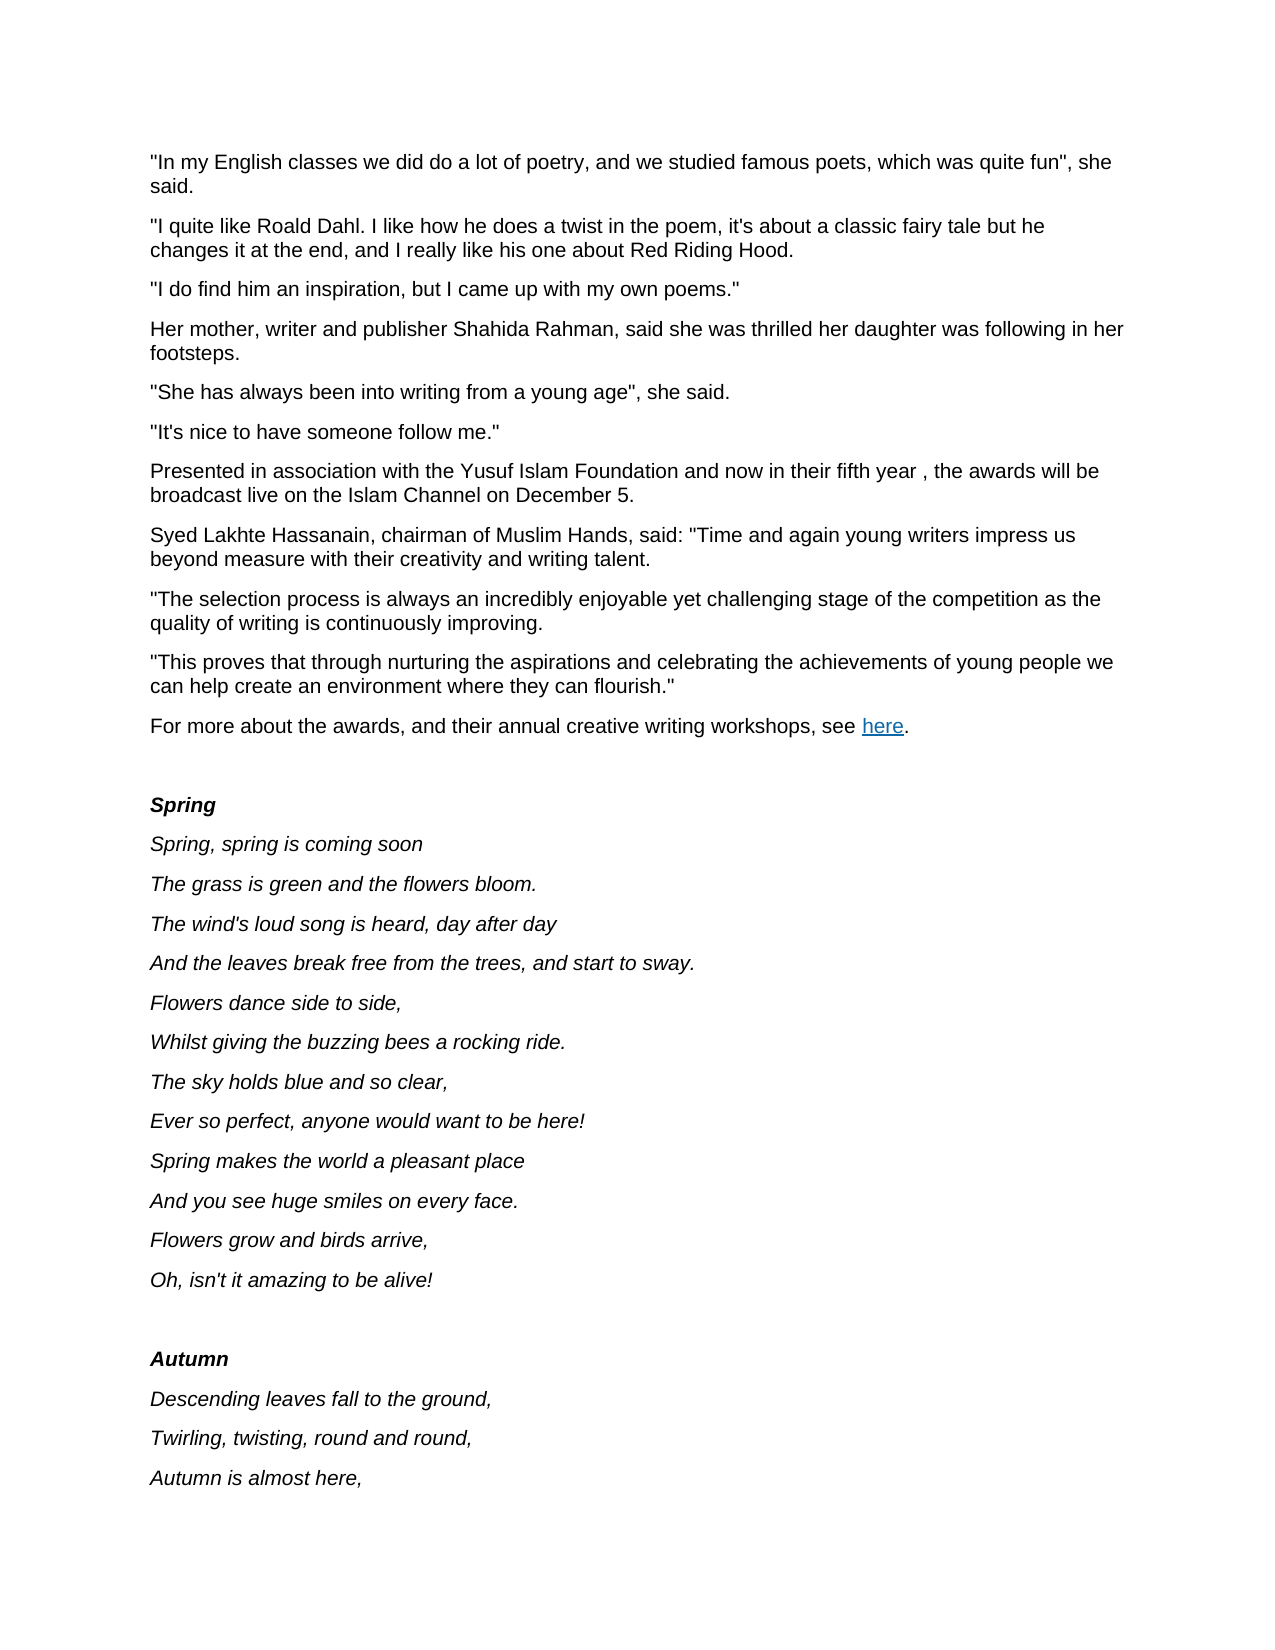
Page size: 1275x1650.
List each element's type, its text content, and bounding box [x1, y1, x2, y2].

text Spring [150, 793, 1125, 817]
text Whilst giving the buzzing bees a rocking ride. [150, 1030, 1125, 1054]
text Twirling, twisting, round and round, [150, 1426, 1125, 1450]
text "The selection process is always an incredibly enjoyable yet challenging stage of the competition as the quality of writing is continuously improving. [150, 586, 1125, 634]
text Descending leaves fall to the ground, [150, 1386, 1125, 1410]
text "I do find him an inspiration, but I came up with my own poems." [150, 277, 1125, 301]
text The wind's loud song is heard, day after day [150, 911, 1125, 935]
text The sky holds blue and so clear, [150, 1070, 1125, 1094]
text Her mother, writer and publisher Shahida Rahman, said she was thrilled her daughter was following in her footsteps. [150, 317, 1125, 364]
text Spring makes the world a pleasant place [150, 1149, 1125, 1173]
text And you see huge smiles on every face. [150, 1188, 1125, 1212]
text Syed Lakhte Hassanain, chairman of Muslim Hands, said: "Time and again young writers impress us beyond measure with their creativity and writing talent. [150, 523, 1125, 571]
text "This proves that through nurturing the aspirations and celebrating the achievements of young people we can help create an environment where they can flourish." [150, 650, 1125, 698]
text Flowers grow and birds arrive, [150, 1228, 1125, 1252]
text "It's nice to have someone follow me." [150, 420, 1125, 444]
text Autumn [150, 1347, 1125, 1371]
text Ever so perfect, anyone would want to be here! [150, 1109, 1125, 1133]
text The grass is green and the flowers bloom. [150, 872, 1125, 896]
text For more about the awards, and their annual creative writing workshops, see here. [150, 713, 1125, 737]
text "In my English classes we did do a lot of poetry, and we studied famous poets, which was quite fun", she said. [150, 150, 1125, 198]
text "She has always been into writing from a young age", she said. [150, 380, 1125, 404]
text Presented in association with the Yusuf Islam Foundation and now in their fifth year , the awards will be broadcast live on the Islam Channel on December 5. [150, 459, 1125, 507]
text "I quite like Roald Dahl. I like how he does a twist in the poem, it's about a classic fairy tale but he changes it at the end, and I really like his one about Red Riding Hood. [150, 213, 1125, 261]
text Oh, isn't it amazing to be alive! [150, 1268, 1125, 1292]
text And the leaves break free from the trees, and start to sway. [150, 951, 1125, 975]
text Autumn is almost here, [150, 1466, 1125, 1489]
text Spring, spring is coming soon [150, 832, 1125, 856]
text Flowers dance side to side, [150, 991, 1125, 1014]
